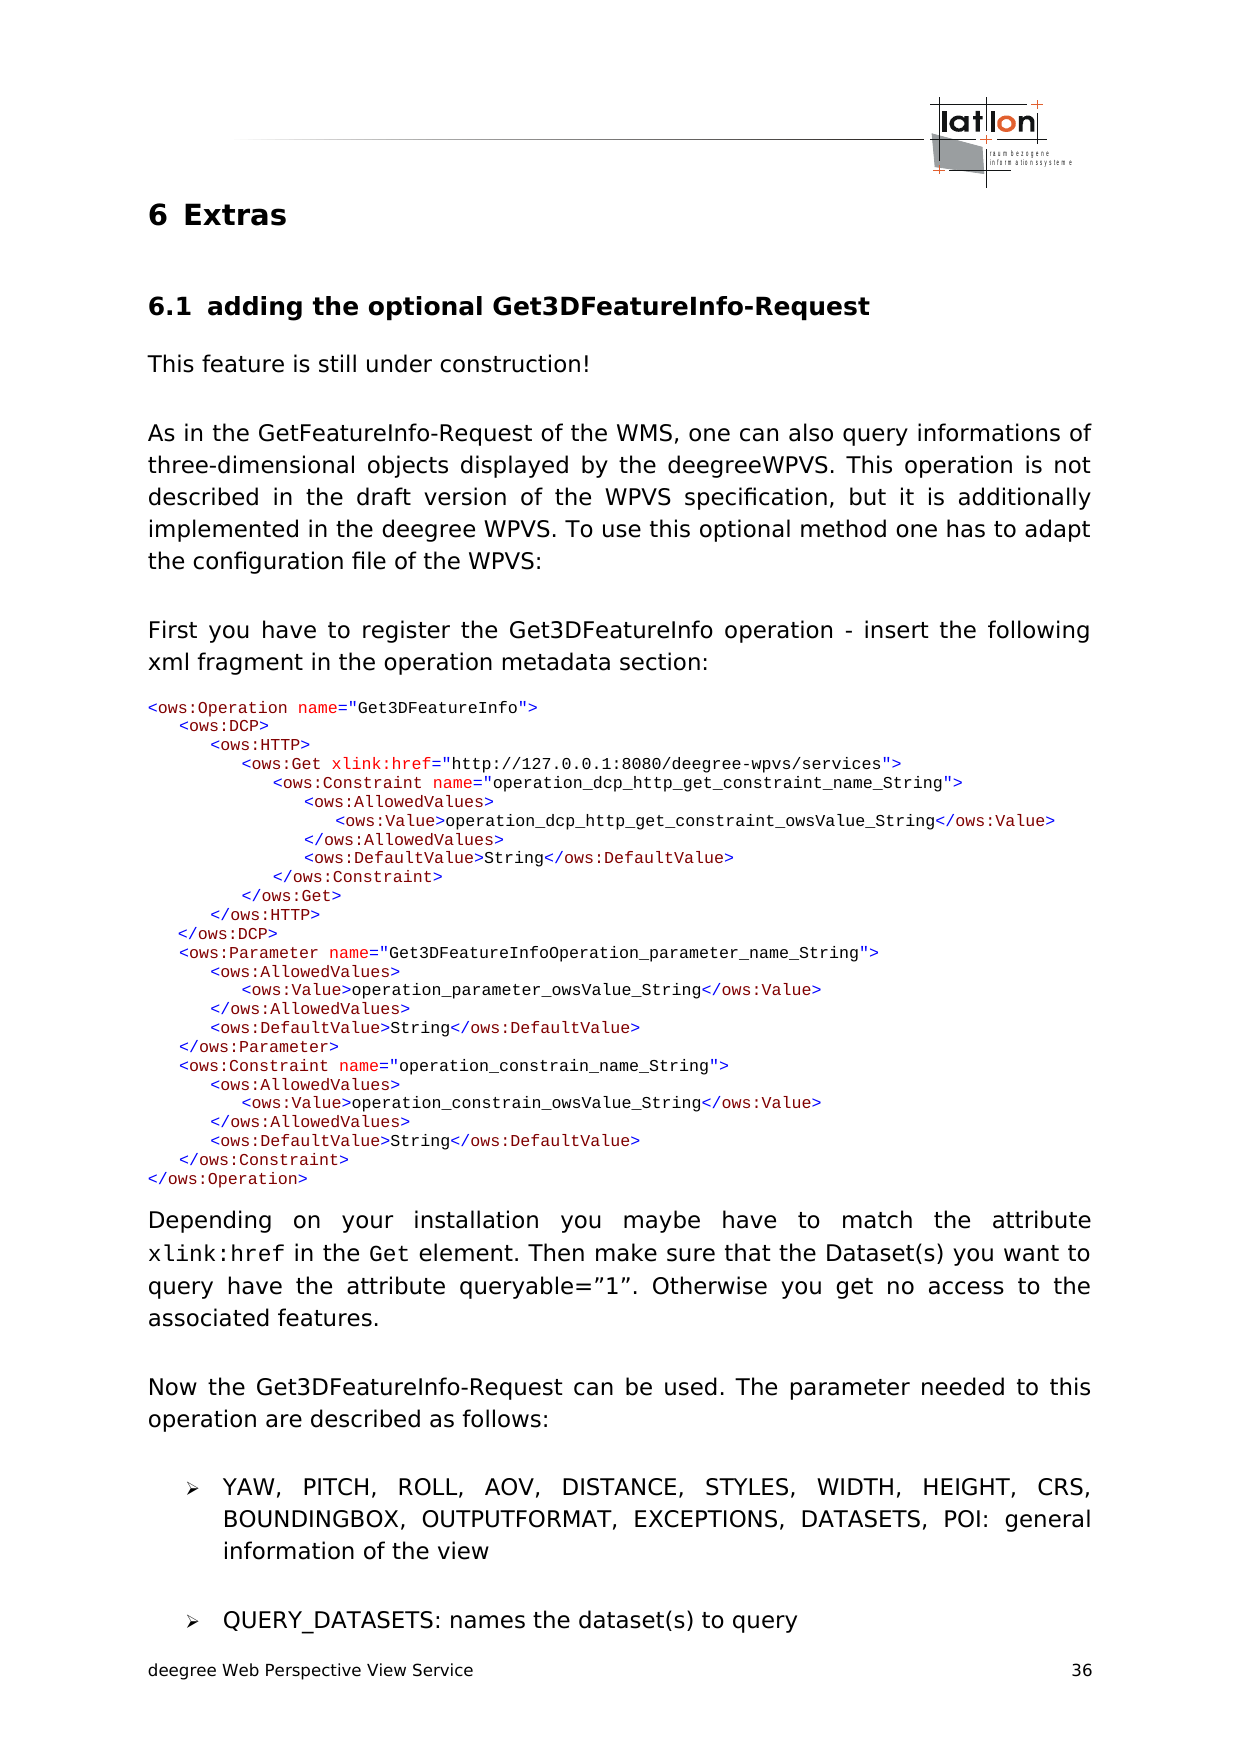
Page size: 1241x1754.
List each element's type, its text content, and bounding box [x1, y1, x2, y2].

text <ows:AllowedValues> [148, 793, 1092, 812]
text <ows:DCP> [148, 718, 1092, 737]
text First you have to register the Get3DFeatureInfo operation - insert the following xml fragment in the operation metadata section: [148, 617, 1092, 676]
text </ows:AllowedValues> [148, 1001, 1092, 1020]
text Depending on your installation you maybe have to match the attribute xlink:href in the Get element. Then make sure that the Dataset(s) you want to query have the attribute queryable=”1”. Otherwise you get no access to the associated features. [148, 1208, 1092, 1332]
text <ows:Parameter name="Get3DFeatureInfoOperation_parameter_name_String"> [148, 944, 1092, 963]
text <ows:Operation name="Get3DFeatureInfo"> [148, 699, 1092, 718]
text <ows:Value>operation_parameter_owsValue_String</ows:Value> [148, 982, 1092, 1001]
text </ows:AllowedValues> [148, 1114, 1092, 1133]
subtitle Extras [148, 198, 1092, 232]
text </ows:Constraint> [148, 869, 1092, 888]
text <ows:AllowedValues> [148, 1076, 1092, 1095]
text </ows:Operation> [148, 1171, 1092, 1189]
text </ows:Parameter> [148, 1038, 1092, 1057]
text <ows:AllowedValues> [148, 963, 1092, 982]
text <ows:Value>operation_dcp_http_get_constraint_owsValue_String</ows:Value> [148, 812, 1092, 831]
text </ows:AllowedValues> [148, 831, 1092, 850]
text <ows:DefaultValue>String</ows:DefaultValue> [148, 1020, 1092, 1038]
text </ows:Constraint> [148, 1152, 1092, 1171]
text <ows:DefaultValue>String</ows:DefaultValue> [148, 850, 1092, 869]
text </ows:HTTP> [148, 907, 1092, 925]
text <ows:DefaultValue>String</ows:DefaultValue> [148, 1133, 1092, 1152]
list YAW, PITCH, ROLL, AOV, DISTANCE, STYLES, WIDTH, HEIGHT, CRS, BOUNDINGBOX, OUTPUTFORMAT, EXCEPTIONS, DATASETS, POI: general information of the view [185, 1474, 1092, 1565]
text <ows:Get xlink:href="http://127.0.0.1:8080/deegree-wpvs/services"> [148, 756, 1092, 774]
text <ows:Constraint name="operation_dcp_http_get_constraint_name_String"> [148, 774, 1092, 793]
text </ows:Get> [148, 888, 1092, 907]
text </ows:DCP> [148, 925, 1092, 944]
text As in the GetFeatureInfo-Request of the WMS, one can also query informations of three-dimensional objects displayed by the deegreeWPVS. This operation is not described in the draft version of the WPVS specification, but it is additionally implemented in the deegree WPVS. To use this optional method one has to adapt the configuration file of the WPVS: [148, 420, 1092, 575]
text <ows:Constraint name="operation_constrain_name_String"> [148, 1057, 1092, 1076]
text <ows:HTTP> [148, 737, 1092, 756]
text <ows:Value>operation_constrain_owsValue_String</ows:Value> [148, 1095, 1092, 1114]
text This feature is still under construction! [148, 352, 1092, 378]
list QUERY_DATASETS: names the dataset(s) to query [185, 1607, 1092, 1634]
subtitle adding the optional Get3DFeatureInfo-Request [148, 292, 1092, 322]
text Now the Get3DFeatureInfo-Request can be used. The parameter needed to this operation are described as follows: [148, 1374, 1092, 1432]
